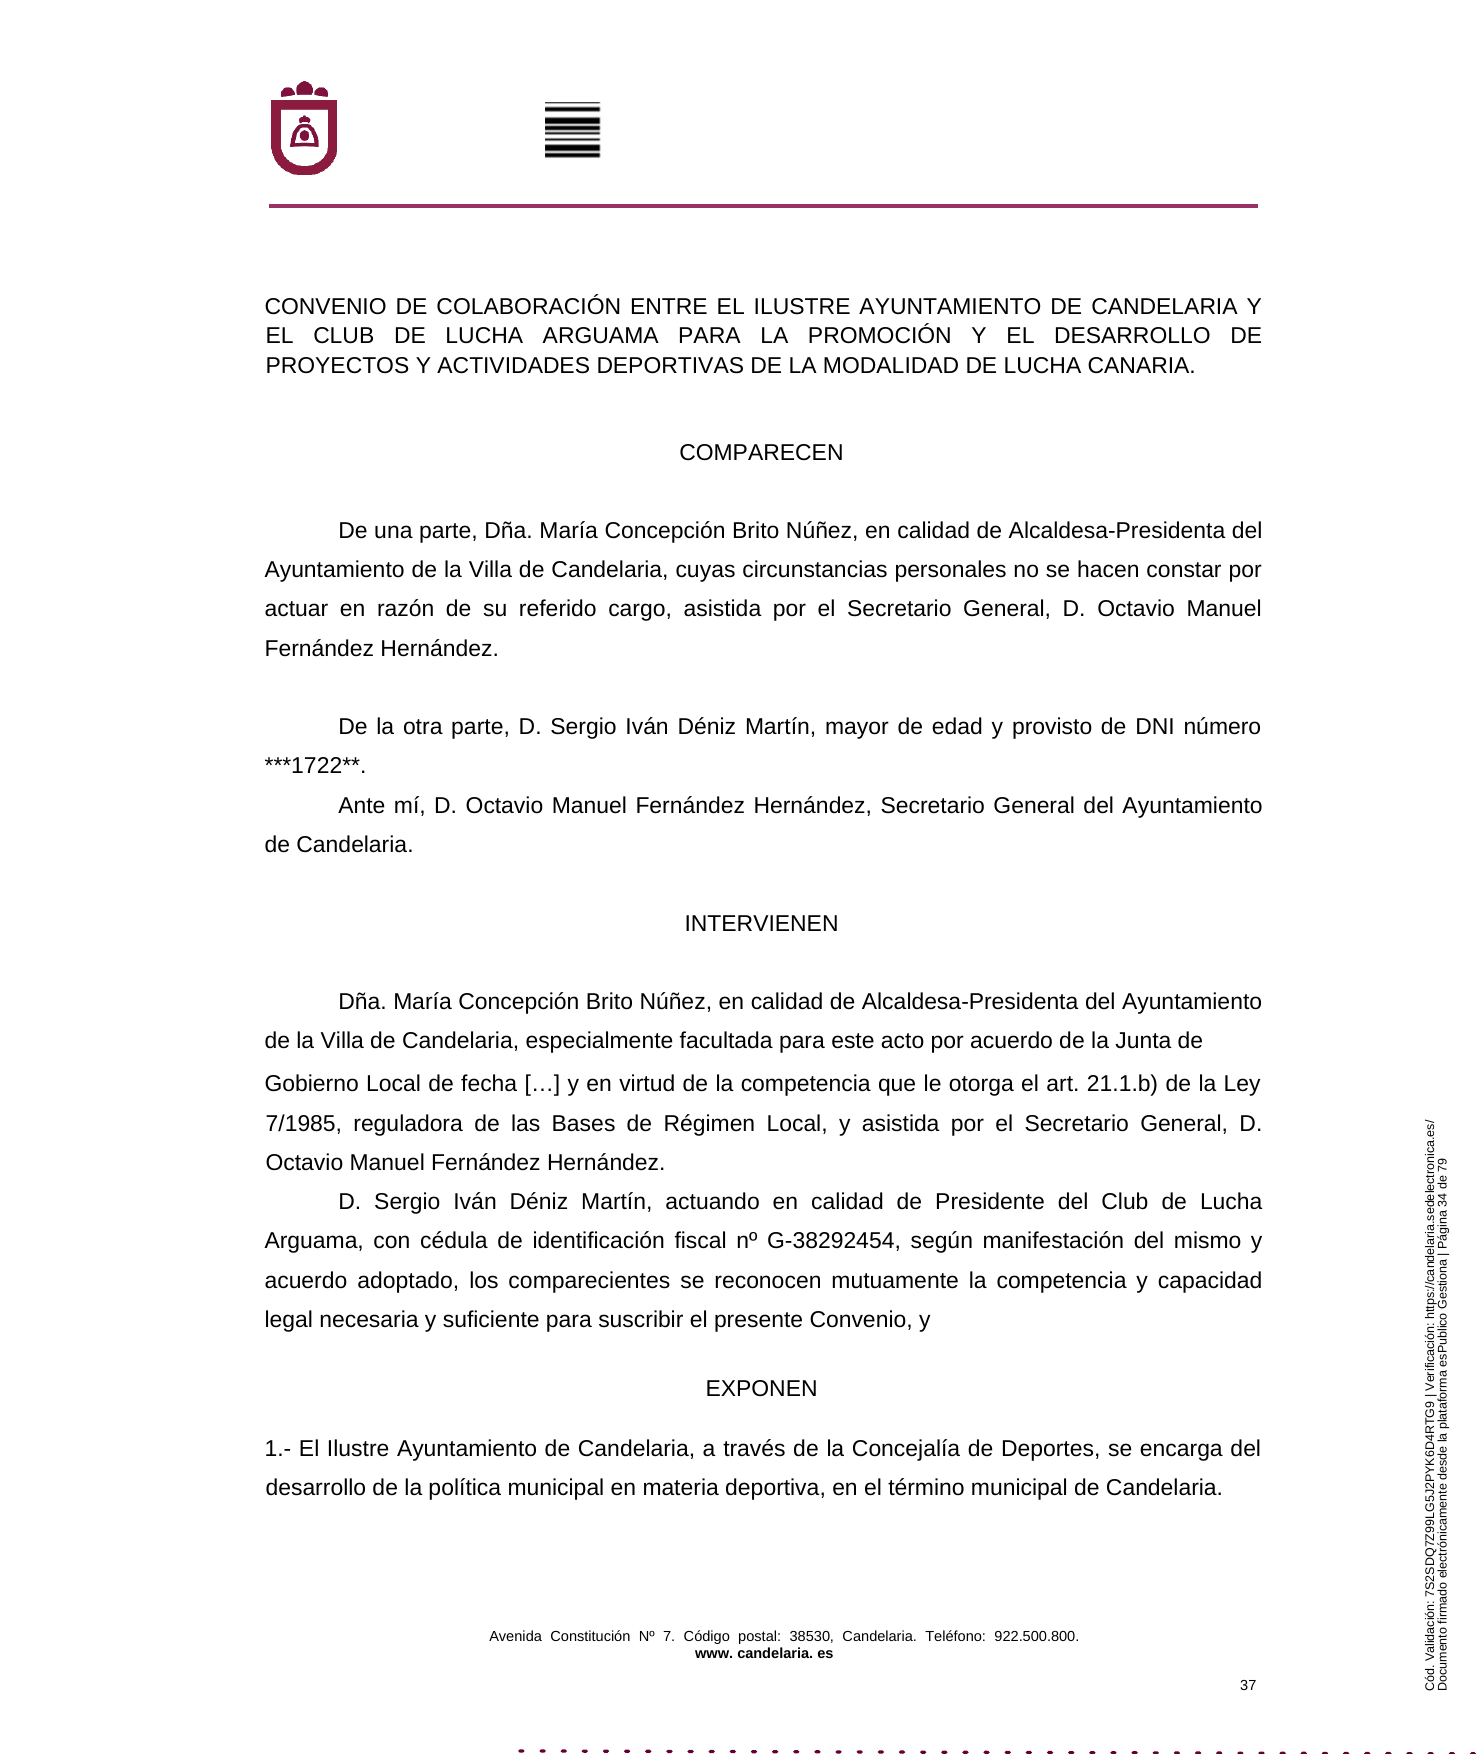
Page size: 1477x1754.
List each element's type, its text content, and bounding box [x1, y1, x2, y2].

text 1.- El Ilustre Ayuntamiento de Candelaria, a través de la Concejalía de Deportes, se encarga del desarrollo de la política municipal en materia deportiva, en el término municipal de Candelaria. [264, 1435, 1263, 1501]
text Ante mí, D. Octavio Manuel Fernández Hernández, Secretario General del Ayuntamiento de Candelaria. [264, 792, 1263, 858]
subtitle INTERVIENEN [388, 910, 1141, 936]
text D. Sergio Iván Déniz Martín, actuando en calidad de Presidente del Club de Lucha Arguama, con cédula de identificación fiscal nº G-38292454, según manifestación del mismo y acuerdo adoptado, los comparecientes se reconocen mutuamente la competencia y capacidad legal necesaria y suficiente para suscribir el presente Convenio, y [264, 1188, 1263, 1332]
text Gobierno Local de fecha […] y en virtud de la competencia que le otorga el art. 21.1.b) de la Ley 7/1985, reguladora de las Bases de Régimen Local, y asistida por el Secretario General, D. Octavio Manuel Fernández Hernández. [264, 1070, 1263, 1175]
subtitle EXPONEN [388, 1375, 1141, 1402]
text De la otra parte, D. Sergio Iván Déniz Martín, mayor de edad y provisto de DNI número ***1722**. [264, 713, 1263, 779]
text CONVENIO DE COLABORACIÓN ENTRE EL ILUSTRE AYUNTAMIENTO DE CANDELARIA Y EL CLUB DE LUCHA ARGUAMA PARA LA PROMOCIÓN Y EL DESARROLLO DE PROYECTOS Y ACTIVIDADES DEPORTIVAS DE LA MODALIDAD DE LUCHA CANARIA. [264, 293, 1263, 378]
text Dña. María Concepción Brito Núñez, en calidad de Alcaldesa-Presidenta del Ayuntamiento de la Villa de Candelaria, especialmente facultada para este acto por acuerdo de la Junta de [264, 988, 1263, 1053]
subtitle COMPARECEN [388, 439, 1141, 466]
text De una parte, Dña. María Concepción Brito Núñez, en calidad de Alcaldesa-Presidenta del Ayuntamiento de la Villa de Candelaria, cuyas circunstancias personales no se hacen constar por actuar en razón de su referido cargo, asistida por el Secretario General, D. Octavio Manuel Fernández Hernández. [264, 517, 1263, 661]
